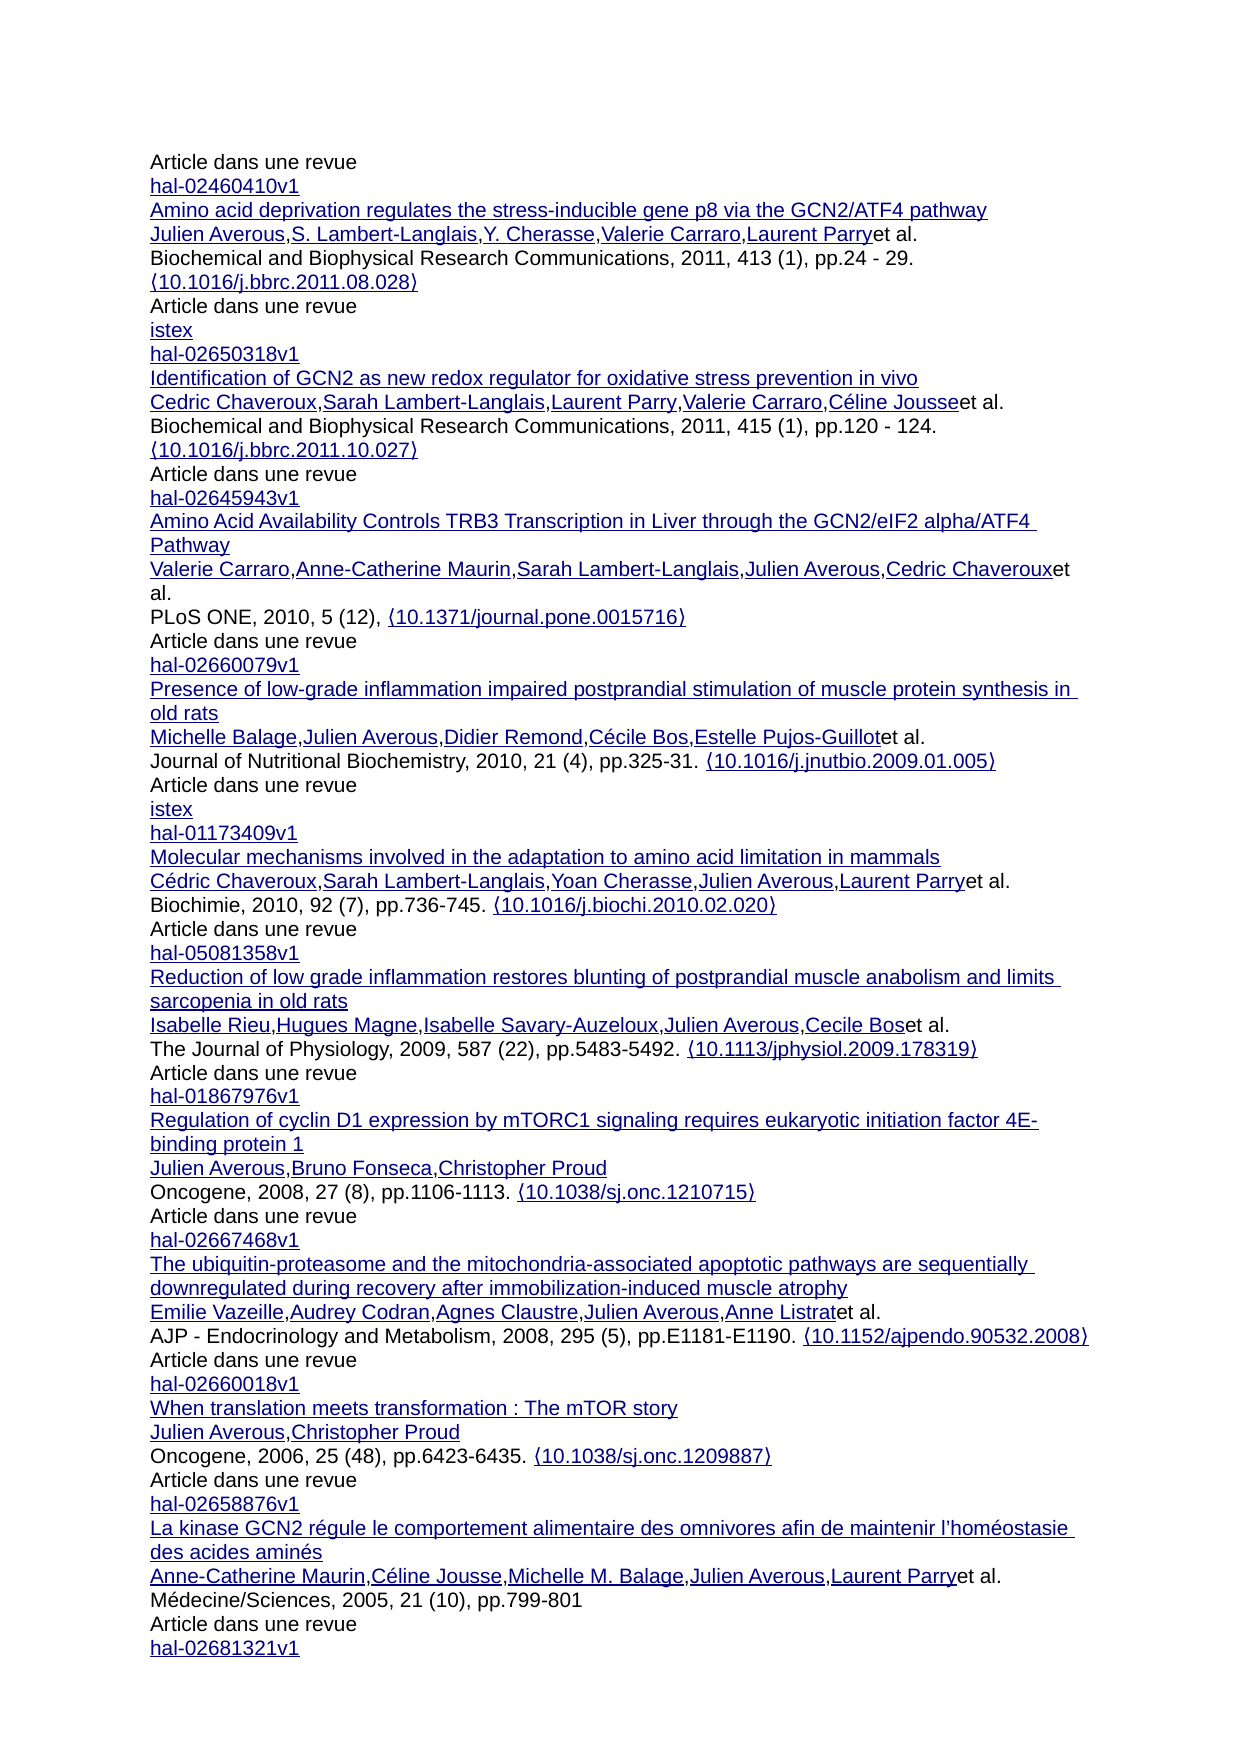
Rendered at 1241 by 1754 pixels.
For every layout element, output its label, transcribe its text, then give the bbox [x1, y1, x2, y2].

table_cell Article dans une revue hal-02460410v1 [150, 150, 1090, 198]
table_cell Amino acid deprivation regulates the stress-inducible gene p8 via the GCN2/ATF4 pathway Julien Averous,S. Lambert-Langlais,Y. Cherasse,Valerie Carraro,Laurent Parryet al. Biochemical and Biophysical Research Communications, 2011, 413 (1), pp.24 - 29. ⟨10.1016/j.bbrc.2011.08.028⟩ Article dans une revue istex hal-02650318v1 [150, 198, 1090, 366]
table_cell Molecular mechanisms involved in the adaptation to amino acid limitation in mammals Cédric Chaveroux,Sarah Lambert-Langlais,Yoan Cherasse,Julien Averous,Laurent Parryet al. Biochimie, 2010, 92 (7), pp.736-745. ⟨10.1016/j.biochi.2010.02.020⟩ Article dans une revue hal-05081358v1 [150, 845, 1090, 964]
table_cell Identification of GCN2 as new redox regulator for oxidative stress prevention in vivo Cedric Chaveroux,Sarah Lambert-Langlais,Laurent Parry,Valerie Carraro,Céline Jousseet al. Biochemical and Biophysical Research Communications, 2011, 415 (1), pp.120 - 124. ⟨10.1016/j.bbrc.2011.10.027⟩ Article dans une revue hal-02645943v1 [150, 366, 1090, 509]
table_cell The ubiquitin-proteasome and the mitochondria-associated apoptotic pathways are sequentially downregulated during recovery after immobilization-induced muscle atrophy Emilie Vazeille,Audrey Codran,Agnes Claustre,Julien Averous,Anne Listratet al. AJP - Endocrinology and Metabolism, 2008, 295 (5), pp.E1181-E1190. ⟨10.1152/ajpendo.90532.2008⟩ Article dans une revue hal-02660018v1 [150, 1252, 1090, 1396]
table_cell Reduction of low grade inflammation restores blunting of postprandial muscle anabolism and limits sarcopenia in old rats Isabelle Rieu,Hugues Magne,Isabelle Savary-Auzeloux,Julien Averous,Cecile Boset al. The Journal of Physiology, 2009, 587 (22), pp.5483-5492. ⟨10.1113/jphysiol.2009.178319⟩ Article dans une revue hal-01867976v1 [150, 965, 1090, 1108]
table_cell When translation meets transformation : The mTOR story Julien Averous,Christopher Proud Oncogene, 2006, 25 (48), pp.6423-6435. ⟨10.1038/sj.onc.1209887⟩ Article dans une revue hal-02658876v1 [150, 1396, 1090, 1516]
table_cell Amino Acid Availability Controls TRB3 Transcription in Liver through the GCN2/eIF2 alpha/ATF4 Pathway Valerie Carraro,Anne-Catherine Maurin,Sarah Lambert-Langlais,Julien Averous,Cedric Chaverouxet al. PLoS ONE, 2010, 5 (12), ⟨10.1371/journal.pone.0015716⟩ Article dans une revue hal-02660079v1 [150, 509, 1090, 677]
table_cell Presence of low-grade inflammation impaired postprandial stimulation of muscle protein synthesis in old rats Michelle Balage,Julien Averous,Didier Remond,Cécile Bos,Estelle Pujos-Guillotet al. Journal of Nutritional Biochemistry, 2010, 21 (4), pp.325-31. ⟨10.1016/j.jnutbio.2009.01.005⟩ Article dans une revue istex hal-01173409v1 [150, 677, 1090, 845]
table_cell La kinase GCN2 régule le comportement alimentaire des omnivores afin de maintenir l’homéostasie des acides aminés Anne-Catherine Maurin,Céline Jousse,Michelle M. Balage,Julien Averous,Laurent Parryet al. Médecine/Sciences, 2005, 21 (10), pp.799-801 Article dans une revue hal-02681321v1 [150, 1516, 1090, 1659]
table_cell Regulation of cyclin D1 expression by mTORC1 signaling requires eukaryotic initiation factor 4E-binding protein 1 Julien Averous,Bruno Fonseca,Christopher Proud Oncogene, 2008, 27 (8), pp.1106-1113. ⟨10.1038/sj.onc.1210715⟩ Article dans une revue hal-02667468v1 [150, 1108, 1090, 1252]
